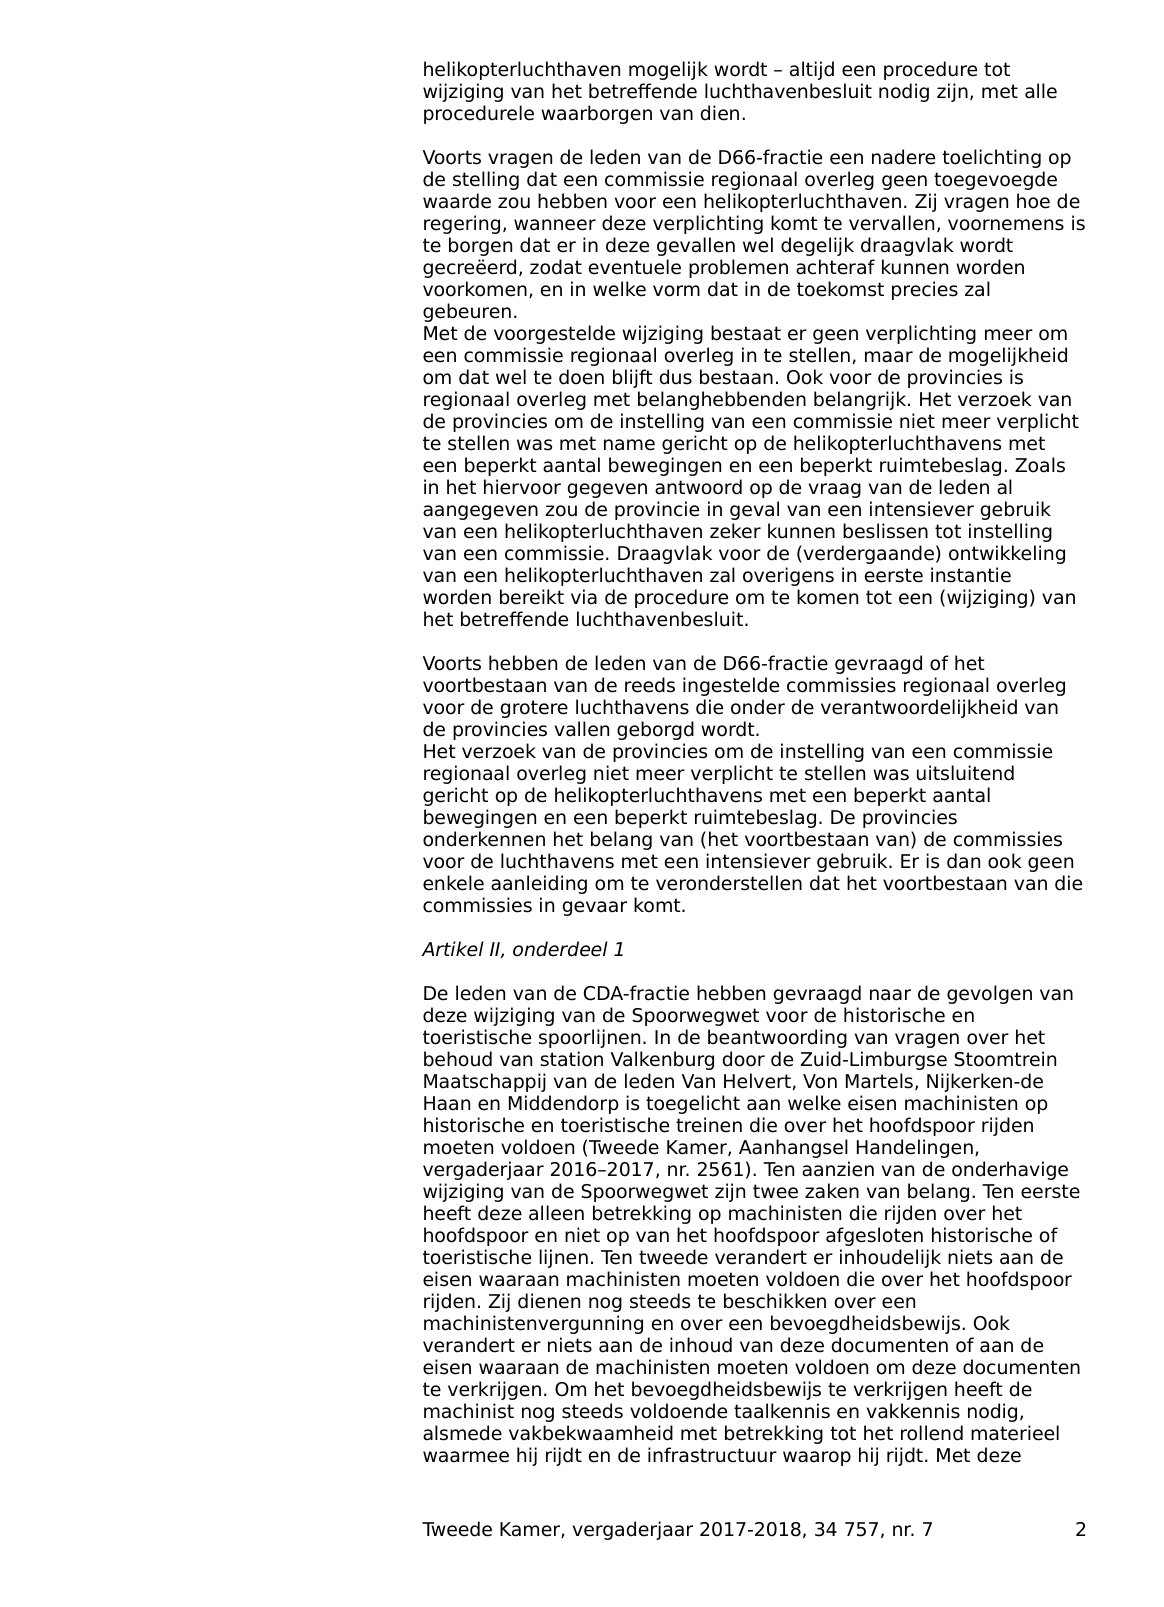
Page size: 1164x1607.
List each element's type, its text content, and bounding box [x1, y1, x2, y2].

text helikopterluchthaven mogelijk wordt – altijd een procedure tot wijziging van het betreffende luchthavenbesluit nodig zijn, met alle procedurele waarborgen van dien. [422, 59, 1087, 125]
text Voorts hebben de leden van de D66-fractie gevraagd of het voortbestaan van de reeds ingestelde commissies regionaal overleg voor de grotere luchthavens die onder de verantwoordelijkheid van de provincies vallen geborgd wordt. [422, 653, 1087, 741]
text Het verzoek van de provincies om de instelling van een commissie regionaal overleg niet meer verplicht te stellen was uitsluitend gericht op de helikopterluchthavens met een beperkt aantal bewegingen en een beperkt ruimtebeslag. De provincies onderkennen het belang van (het voortbestaan van) de commissies voor de luchthavens met een intensiever gebruik. Er is dan ook geen enkele aanleiding om te veronderstellen dat het voortbestaan van die commissies in gevaar komt. [422, 741, 1087, 917]
text Voorts vragen de leden van de D66-fractie een nadere toelichting op de stelling dat een commissie regionaal overleg geen toegevoegde waarde zou hebben voor een helikopterluchthaven. Zij vragen hoe de regering, wanneer deze verplichting komt te vervallen, voornemens is te borgen dat er in deze gevallen wel degelijk draagvlak wordt gecreëerd, zodat eventuele problemen achteraf kunnen worden voorkomen, en in welke vorm dat in de toekomst precies zal gebeuren. [422, 147, 1087, 323]
text De leden van de CDA-fractie hebben gevraagd naar de gevolgen van deze wijziging van de Spoorwegwet voor de historische en toeristische spoorlijnen. In de beantwoording van vragen over het behoud van station Valkenburg door de Zuid-Limburgse Stoomtrein Maatschappij van de leden Van Helvert, Von Martels, Nijkerken-de Haan en Middendorp is toegelicht aan welke eisen machinisten op historische en toeristische treinen die over het hoofdspoor rijden moeten voldoen (Tweede Kamer, Aanhangsel Handelingen, vergaderjaar 2016–2017, nr. 2561). Ten aanzien van de onderhavige wijziging van de Spoorwegwet zijn twee zaken van belang. Ten eerste heeft deze alleen betrekking op machinisten die rijden over het hoofdspoor en niet op van het hoofdspoor afgesloten historische of toeristische lijnen. Ten tweede verandert er inhoudelijk niets aan de eisen waaraan machinisten moeten voldoen die over het hoofdspoor rijden. Zij dienen nog steeds te beschikken over een machinistenvergunning en over een bevoegdheidsbewijs. Ook verandert er niets aan de inhoud van deze documenten of aan de eisen waaraan de machinisten moeten voldoen om deze documenten te verkrijgen. Om het bevoegdheidsbewijs te verkrijgen heeft de machinist nog steeds voldoende taalkennis en vakkennis nodig, alsmede vakbekwaamheid met betrekking tot het rollend materieel waarmee hij rijdt en de infrastructuur waarop hij rijdt. Met deze [422, 983, 1087, 1467]
text Met de voorgestelde wijziging bestaat er geen verplichting meer om een commissie regionaal overleg in te stellen, maar de mogelijkheid om dat wel te doen blijft dus bestaan. Ook voor de provincies is regionaal overleg met belanghebbenden belangrijk. Het verzoek van de provincies om de instelling van een commissie niet meer verplicht te stellen was met name gericht op de helikopterluchthavens met een beperkt aantal bewegingen en een beperkt ruimtebeslag. Zoals in het hiervoor gegeven antwoord op de vraag van de leden al aangegeven zou de provincie in geval van een intensiever gebruik van een helikopterluchthaven zeker kunnen beslissen tot instelling van een commissie. Draagvlak voor de (verdergaande) ontwikkeling van een helikopterluchthaven zal overigens in eerste instantie worden bereikt via de procedure om te komen tot een (wijziging) van het betreffende luchthavenbesluit. [422, 323, 1087, 631]
subtitle Artikel II, onderdeel 1 [422, 939, 1087, 961]
